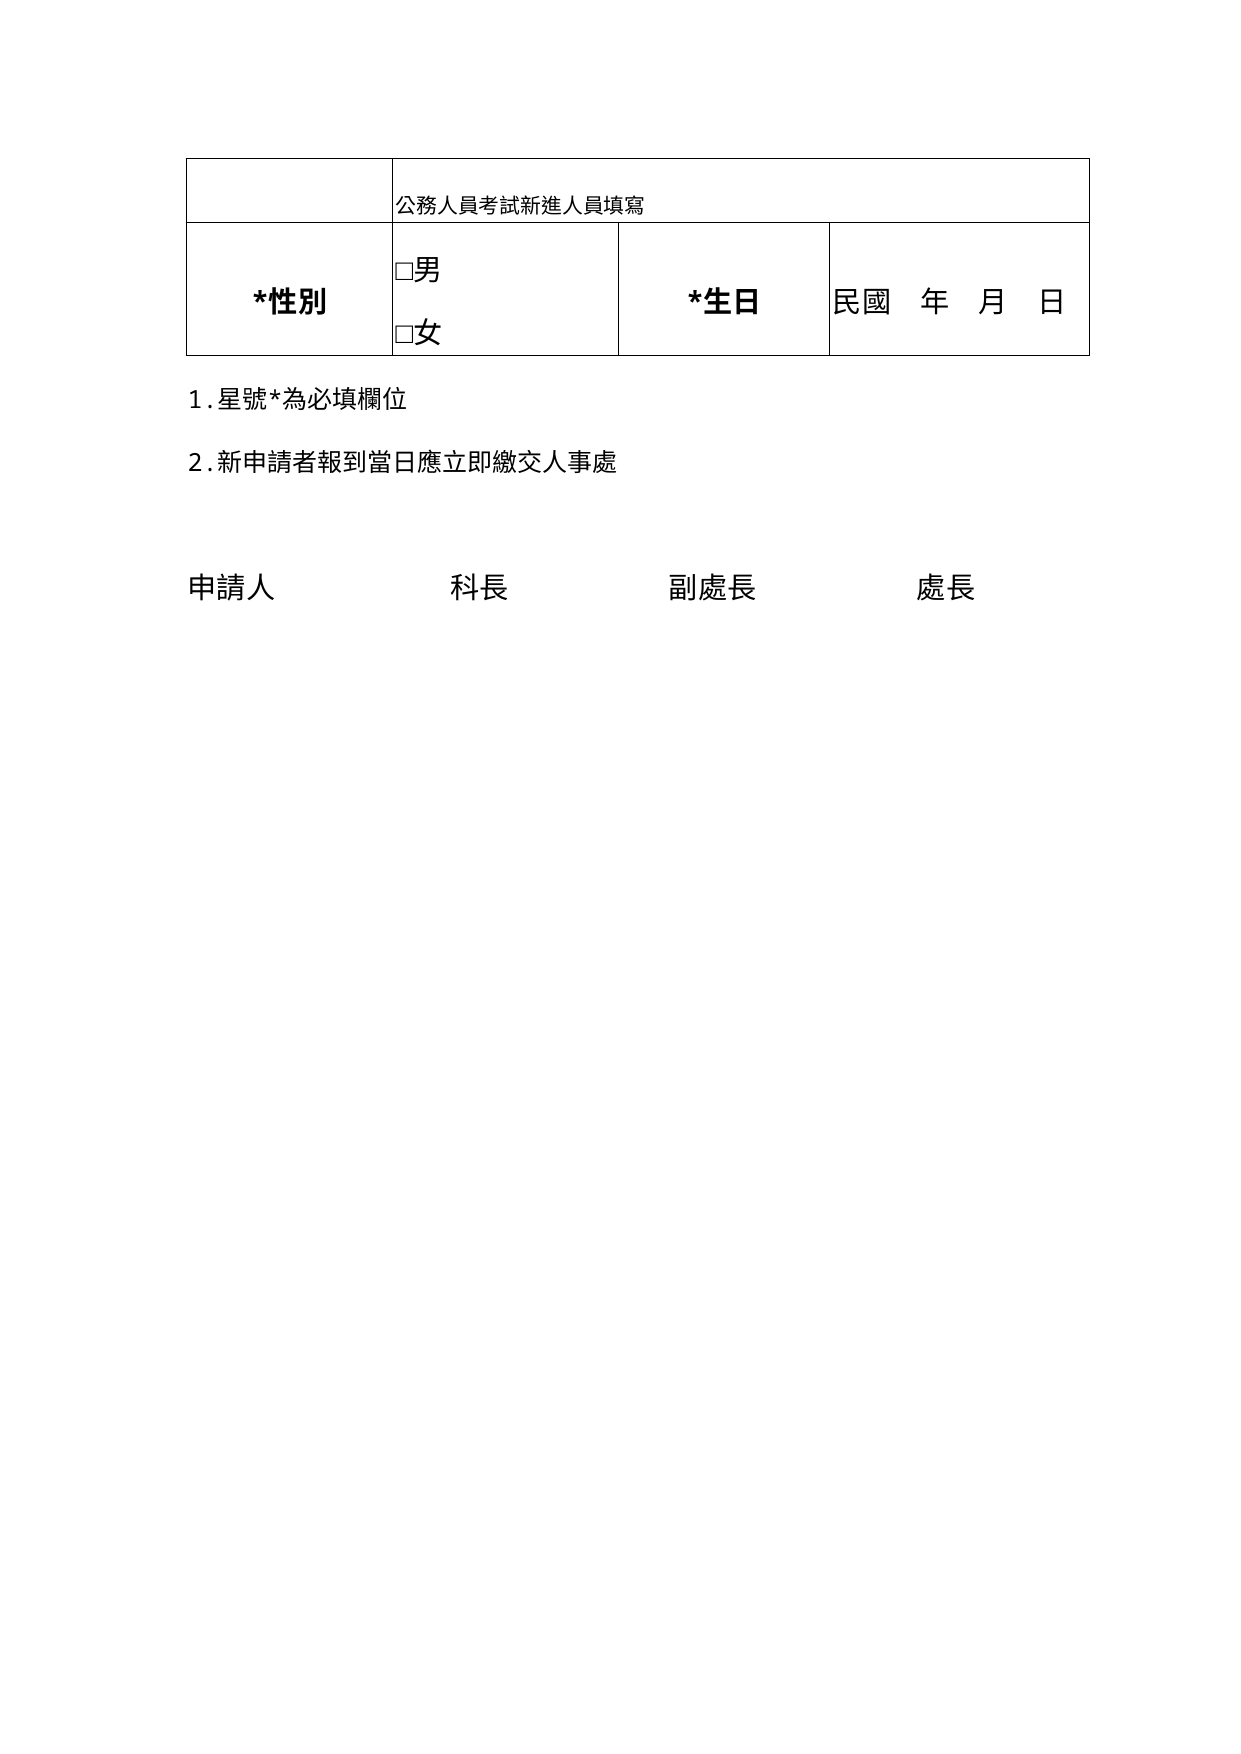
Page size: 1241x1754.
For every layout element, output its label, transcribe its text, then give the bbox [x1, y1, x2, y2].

table_cell 民國 年 月 日 [830, 223, 1089, 355]
table_cell □男 □女 [393, 223, 618, 355]
table_cell *生日 [619, 223, 829, 355]
text 2.新申請者報到當日應立即繳交人事處 [187, 419, 1053, 481]
table_cell *性別 [187, 223, 392, 355]
text 1.星號*為必填欄位 [187, 356, 1053, 419]
table_cell 公務人員考試新進人員填寫 [393, 159, 1089, 222]
text 申請人 科長 副處長 處長 [187, 544, 1053, 606]
table_cell [187, 159, 392, 222]
